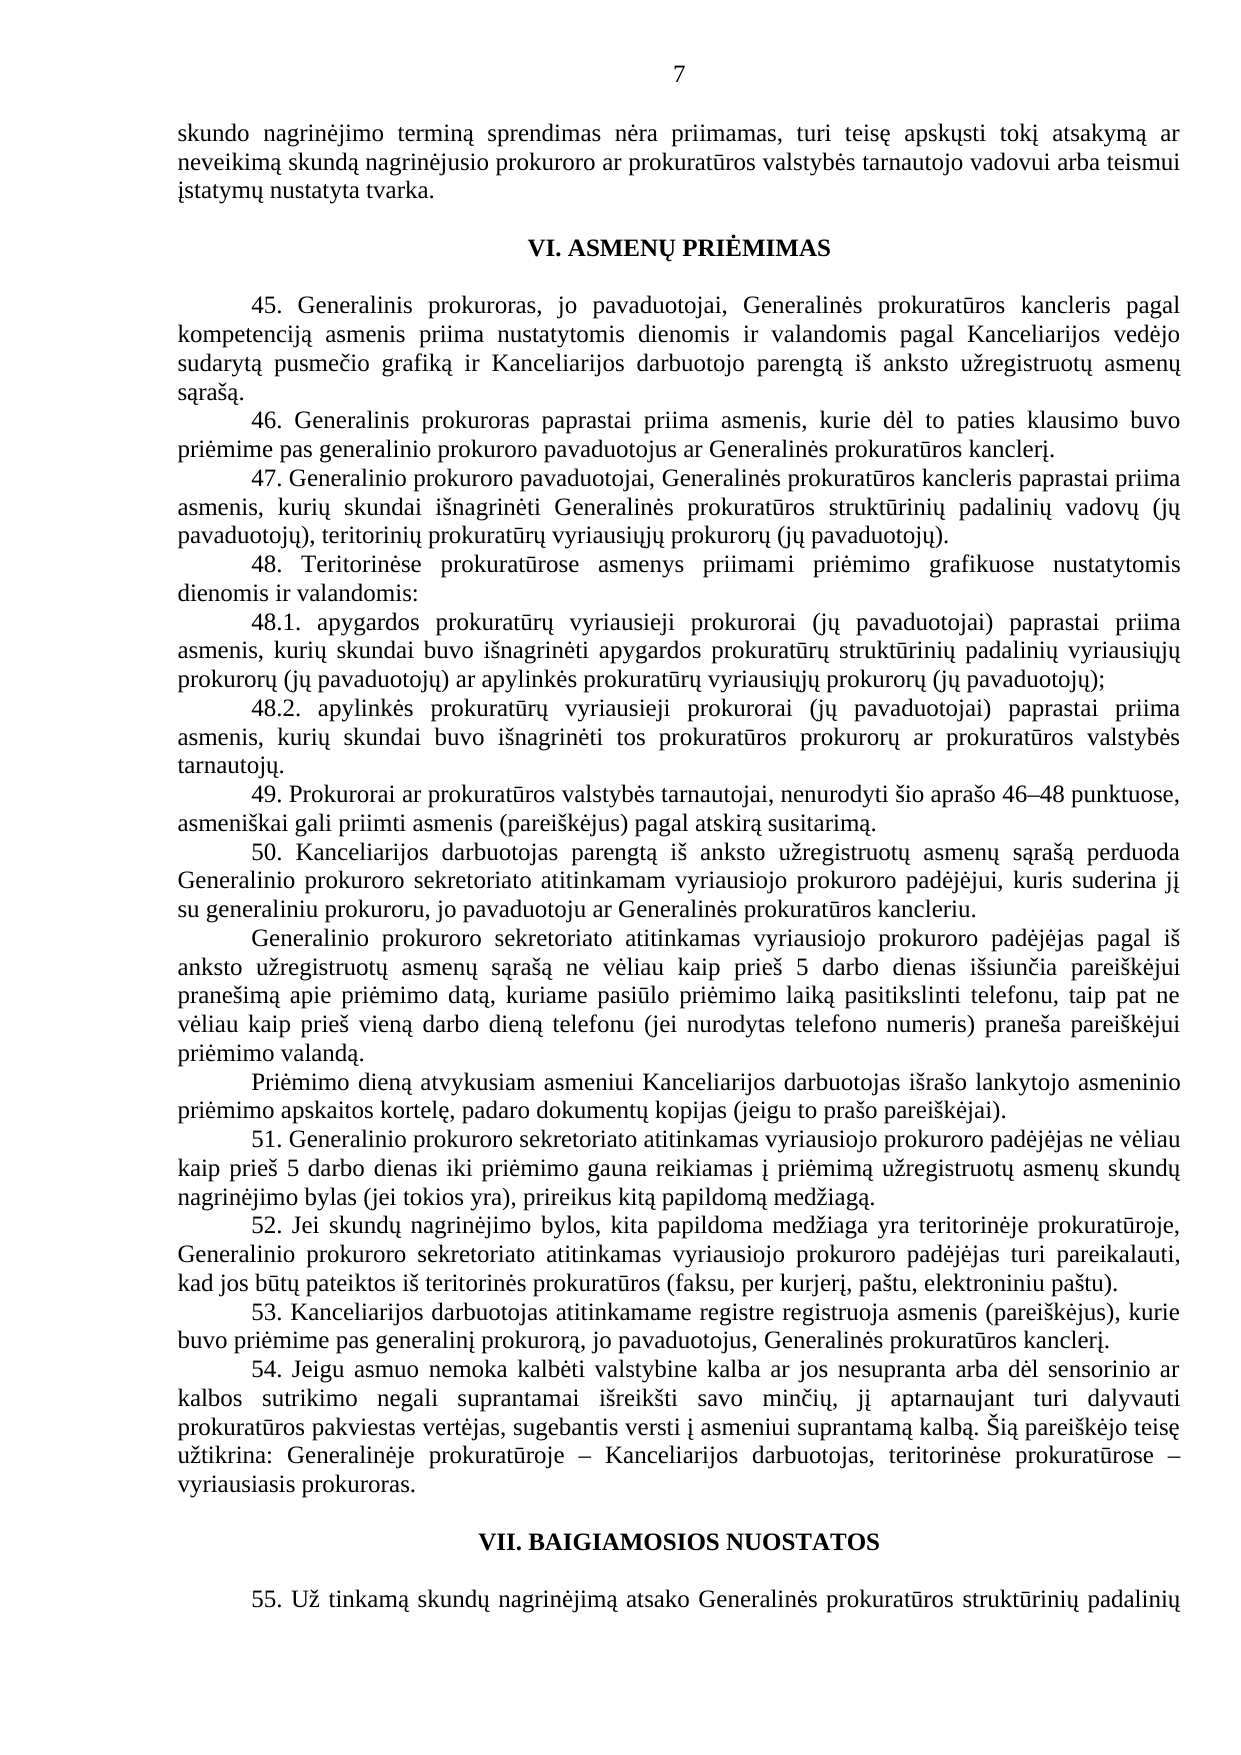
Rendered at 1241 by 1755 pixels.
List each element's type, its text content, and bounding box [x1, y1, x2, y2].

text 55. Už tinkamą skundų nagrinėjimą atsako Generalinės prokuratūros struktūrinių padalinių [177, 1584, 1181, 1613]
text 45. Generalinis prokuroras, jo pavaduotojai, Generalinės prokuratūros kancleris pagal kompetenciją asmenis priima nustatytomis dienomis ir valandomis pagal Kanceliarijos vedėjo sudarytą pusmečio grafiką ir Kanceliarijos darbuotojo parengtą iš anksto užregistruotų asmenų sąrašą. [177, 291, 1181, 406]
text 46. Generalinis prokuroras paprastai priima asmenis, kurie dėl to paties klausimo buvo priėmime pas generalinio prokuroro pavaduotojus ar Generalinės prokuratūros kanclerį. [177, 406, 1181, 463]
text 47. Generalinio prokuroro pavaduotojai, Generalinės prokuratūros kancleris paprastai priima asmenis, kurių skundai išnagrinėti Generalinės prokuratūros struktūrinių padalinių vadovų (jų pavaduotojų), teritorinių prokuratūrų vyriausiųjų prokurorų (jų pavaduotojų). [177, 463, 1181, 549]
text Priėmimo dieną atvykusiam asmeniui Kanceliarijos darbuotojas išrašo lankytojo asmeninio priėmimo apskaitos kortelę, padaro dokumentų kopijas (jeigu to prašo pareiškėjai). [177, 1067, 1181, 1124]
text 52. Jei skundų nagrinėjimo bylos, kita papildoma medžiaga yra teritorinėje prokuratūroje, Generalinio prokuroro sekretoriato atitinkamas vyriausiojo prokuroro padėjėjas turi pareikalauti, kad jos būtų pateiktos iš teritorinės prokuratūros (faksu, per kurjerį, paštu, elektroniniu paštu). [177, 1211, 1181, 1297]
text 53. Kanceliarijos darbuotojas atitinkamame registre registruoja asmenis (pareiškėjus), kurie buvo priėmime pas generalinį prokurorą, jo pavaduotojus, Generalinės prokuratūros kanclerį. [177, 1297, 1181, 1354]
text 54. Jeigu asmuo nemoka kalbėti valstybine kalba ar jos nesupranta arba dėl sensorinio ar kalbos sutrikimo negali suprantamai išreikšti savo minčių, jį aptarnaujant turi dalyvauti prokuratūros pakviestas vertėjas, sugebantis versti į asmeniui suprantamą kalbą. Šią pareiškėjo teisę užtikrina: Generalinėje prokuratūroje – Kanceliarijos darbuotojas, teritorinėse prokuratūrose – vyriausiasis prokuroras. [177, 1354, 1181, 1498]
text VII. BAIGIAMOSIOS NUOSTATOS [177, 1527, 1181, 1556]
text 48.2. apylinkės prokuratūrų vyriausieji prokurorai (jų pavaduotojai) paprastai priima asmenis, kurių skundai buvo išnagrinėti tos prokuratūros prokurorų ar prokuratūros valstybės tarnautojų. [177, 693, 1181, 779]
text VI. ASMENŲ PRIĖMIMAS [177, 233, 1181, 262]
text 49. Prokurorai ar prokuratūros valstybės tarnautojai, nenurodyti šio aprašo 46–48 punktuose, asmeniškai gali priimti asmenis (pareiškėjus) pagal atskirą susitarimą. [177, 779, 1181, 837]
text 50. Kanceliarijos darbuotojas parengtą iš anksto užregistruotų asmenų sąrašą perduoda Generalinio prokuroro sekretoriato atitinkamam vyriausiojo prokuroro padėjėjui, kuris suderina jį su generaliniu prokuroru, jo pavaduotoju ar Generalinės prokuratūros kancleriu. [177, 837, 1181, 923]
text skundo nagrinėjimo terminą sprendimas nėra priimamas, turi teisę apskųsti tokį atsakymą ar neveikimą skundą nagrinėjusio prokuroro ar prokuratūros valstybės tarnautojo vadovui arba teismui įstatymų nustatyta tvarka. [177, 118, 1181, 204]
text 48.1. apygardos prokuratūrų vyriausieji prokurorai (jų pavaduotojai) paprastai priima asmenis, kurių skundai buvo išnagrinėti apygardos prokuratūrų struktūrinių padalinių vyriausiųjų prokurorų (jų pavaduotojų) ar apylinkės prokuratūrų vyriausiųjų prokurorų (jų pavaduotojų); [177, 607, 1181, 693]
text 51. Generalinio prokuroro sekretoriato atitinkamas vyriausiojo prokuroro padėjėjas ne vėliau kaip prieš 5 darbo dienas iki priėmimo gauna reikiamas į priėmimą užregistruotų asmenų skundų nagrinėjimo bylas (jei tokios yra), prireikus kitą papildomą medžiagą. [177, 1124, 1181, 1211]
text 48. Teritorinėse prokuratūrose asmenys priimami priėmimo grafikuose nustatytomis dienomis ir valandomis: [177, 549, 1181, 607]
text Generalinio prokuroro sekretoriato atitinkamas vyriausiojo prokuroro padėjėjas pagal iš anksto užregistruotų asmenų sąrašą ne vėliau kaip prieš 5 darbo dienas išsiunčia pareiškėjui pranešimą apie priėmimo datą, kuriame pasiūlo priėmimo laiką pasitikslinti telefonu, taip pat ne vėliau kaip prieš vieną darbo dieną telefonu (jei nurodytas telefono numeris) praneša pareiškėjui priėmimo valandą. [177, 923, 1181, 1067]
